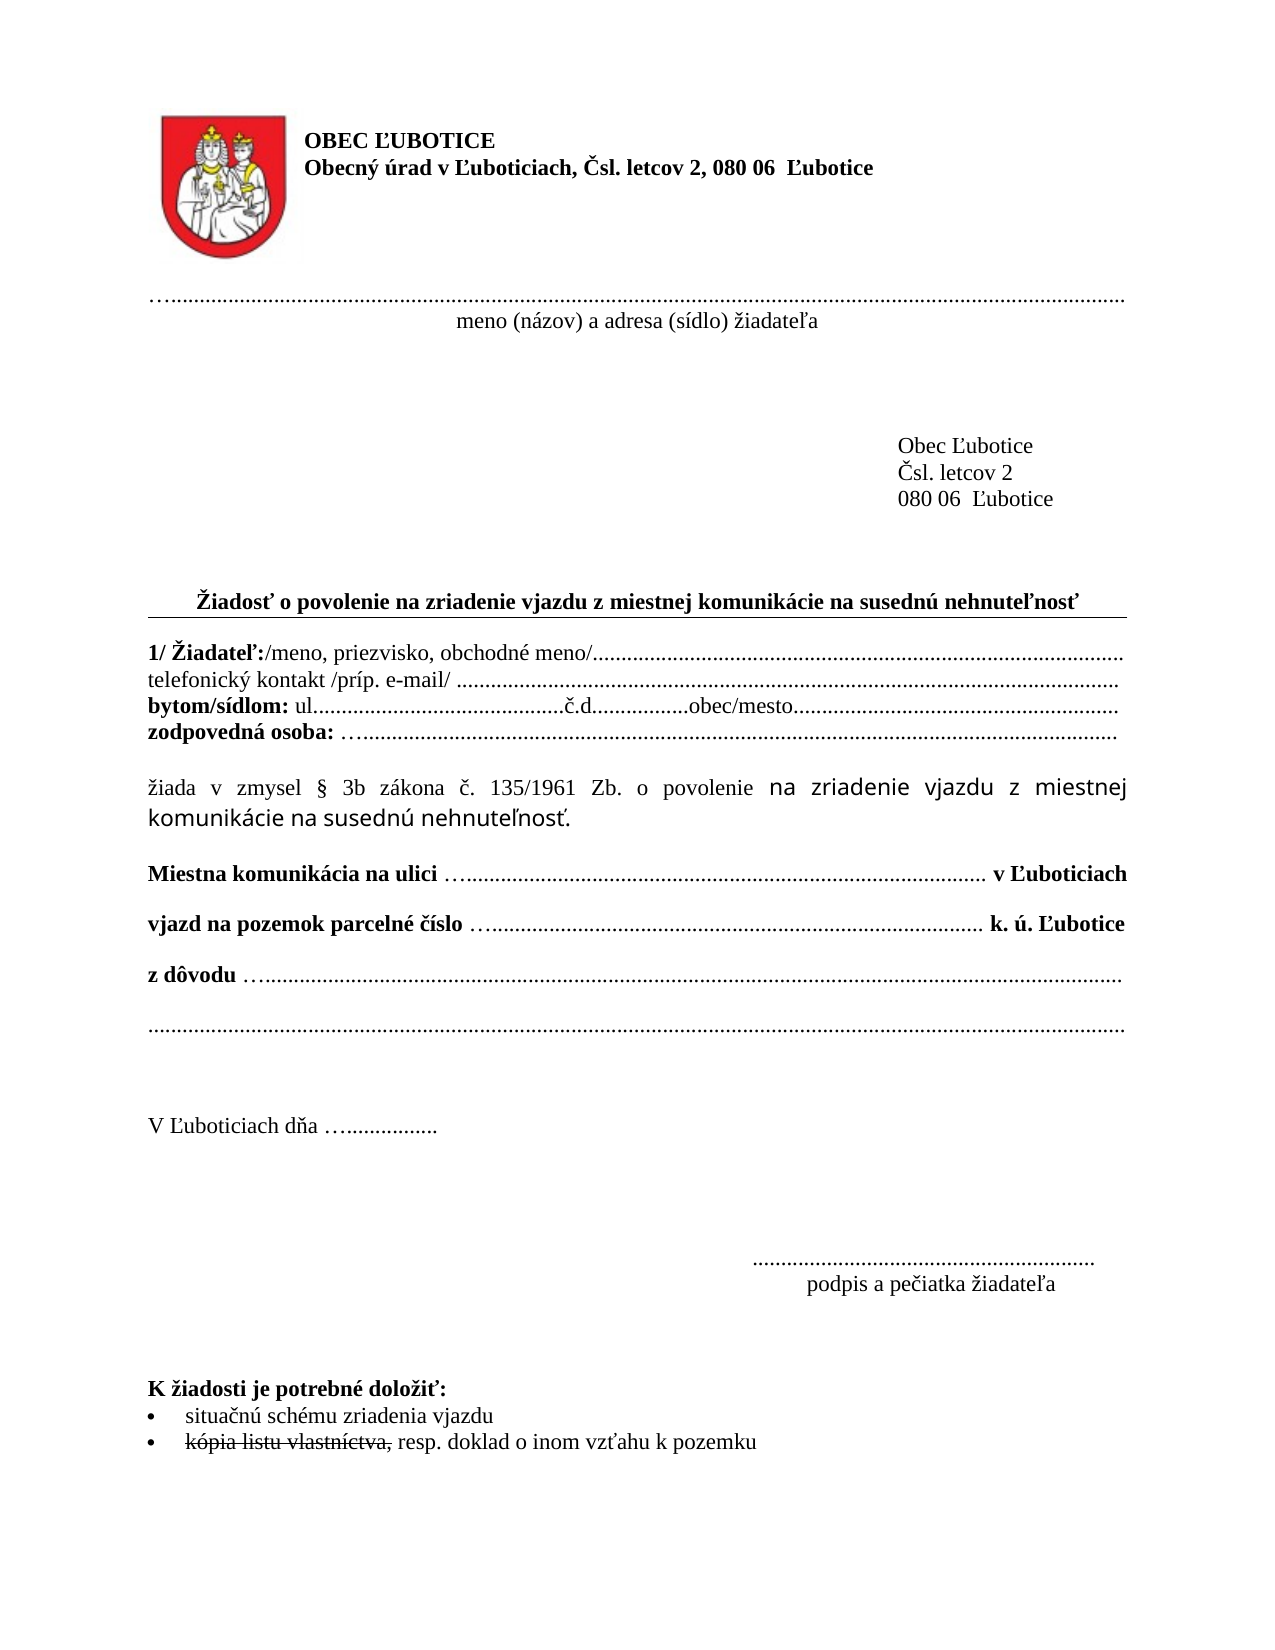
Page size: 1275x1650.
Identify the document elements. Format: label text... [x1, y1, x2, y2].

text telefonický kontakt /príp. e-mail/ .................................................................................................................... [148, 666, 1127, 692]
text …....................................................................................................................................................................... [148, 281, 1127, 307]
subtitle 080 06 Ľubotice [148, 485, 1127, 511]
text podpis a pečiatka žiadateľa [148, 1270, 1127, 1296]
list kópia listu vlastníctva, resp. doklad o inom vzťahu k pozemku [148, 1428, 1127, 1454]
text Žiadosť o povolenie na zriadenie vjazdu z miestnej komunikácie na susednú nehnuteľnosť [148, 588, 1127, 617]
text V Ľuboticiach dňa …................ [148, 1112, 1127, 1138]
text Miestna komunikácia na ulici …........................................................................................... v Ľuboticiach [148, 860, 1127, 886]
text z dôvodu …...................................................................................................................................................... [148, 961, 1127, 987]
text OBEC ĽUBOTICE [304, 127, 1127, 154]
text ............................................................ [148, 1244, 1127, 1270]
text zodpovedná osoba: ….................................................................................................................................... [148, 718, 1127, 745]
text vjazd na pozemok parcelné číslo …...................................................................................... k. ú. Ľubotice [148, 910, 1127, 937]
text 1/ Žiadateľ:/meno, priezvisko, obchodné meno/............................................................................................. [148, 639, 1127, 666]
subtitle Čsl. letcov 2 [148, 459, 1127, 485]
text K žiadosti je potrebné doložiť: [148, 1376, 1127, 1402]
text meno (názov) a adresa (sídlo) žiadateľa [148, 307, 1127, 334]
text žiada v zmysel § 3b zákona č. 135/1961 Zb. o povolenie na zriadenie vjazdu z miestnej komunikácie na susednú nehnuteľnosť. [148, 771, 1127, 833]
text ........................................................................................................................................................................... [148, 1011, 1127, 1037]
text Obec Ľubotice [823, 432, 1127, 459]
text Obecný úrad v Ľuboticiach, Čsl. letcov 2, 080 06 Ľubotice [304, 154, 1127, 180]
list situačnú schému zriadenia vjazdu [148, 1402, 1127, 1428]
text bytom/sídlom: ul............................................č.d.................obec/mesto......................................................... [148, 692, 1127, 718]
